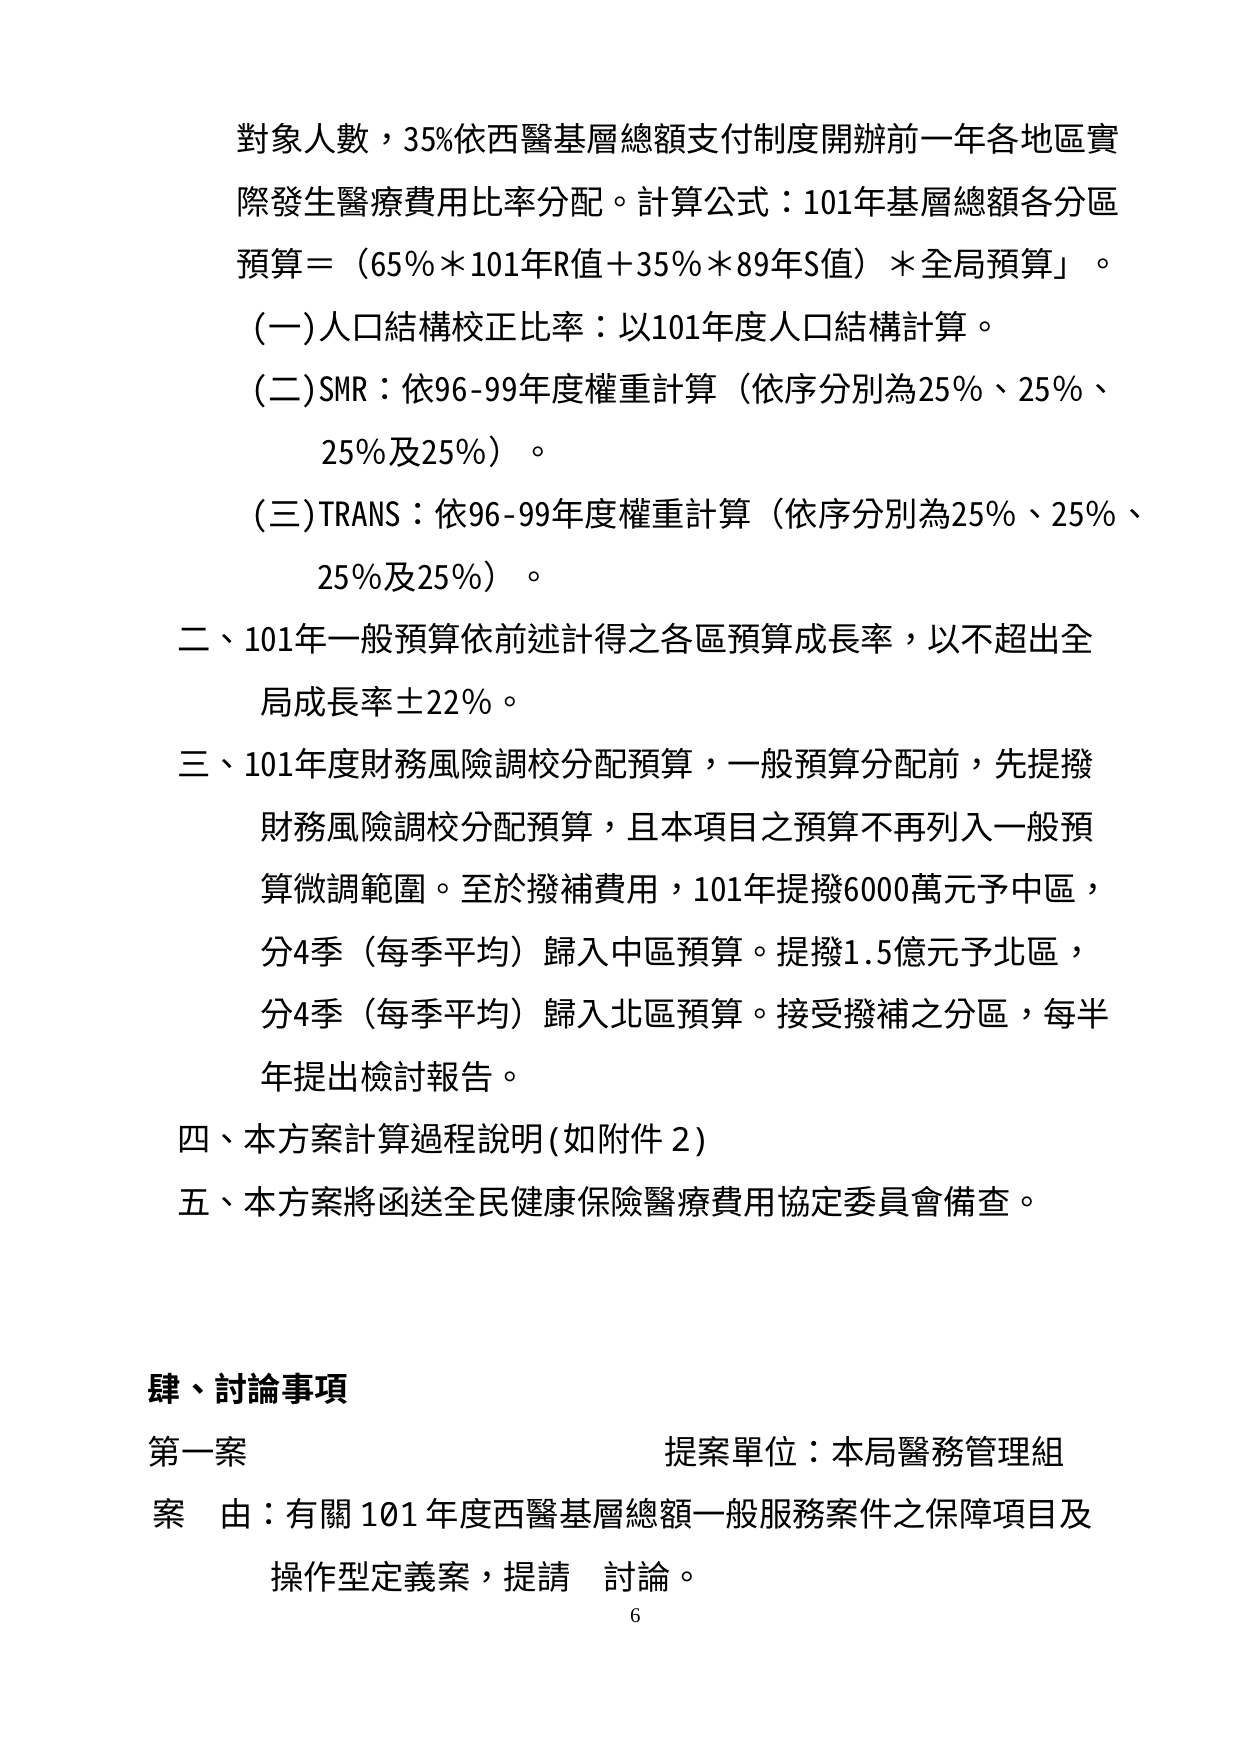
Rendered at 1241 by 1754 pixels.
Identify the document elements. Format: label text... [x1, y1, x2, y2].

text (二)SMR：依96-99年度權重計算（依序分別為25％、25％、25％及25％）。 [251, 346, 1122, 471]
text 案 由：有關101年度西醫基層總額一般服務案件之保障項目及操作型定義案，提請 討論。 [152, 1471, 1122, 1596]
text 第一案 提案單位：本局醫務管理組 [148, 1408, 1122, 1471]
text 五、本方案將函送全民健康保險醫療費用協定委員會備查。 [148, 1158, 1122, 1221]
text (三)TRANS：依96-99年度權重計算（依序分別為25％、25％、25％及25％）。 [251, 471, 1122, 596]
text 二、101年一般預算依前述計得之各區預算成長率，以不超出全局成長率±22％。 [177, 596, 1122, 721]
text 三、101年度財務風險調校分配預算，一般預算分配前，先提撥財務風險調校分配預算，且本項目之預算不再列入一般預算微調範圍。至於撥補費用，101年提撥6000萬元予中區，分4季（每季平均）歸入中區預算。提撥1.5億元予北區，分4季（每季平均）歸入北區預算。接受撥補之分區，每半年提出檢討報告。 [177, 721, 1122, 1096]
text 肆、討論事項 [148, 1346, 1122, 1408]
text 四、本方案計算過程說明(如附件2) [148, 1096, 1122, 1158]
text 對象人數，35%依西醫基層總額支付制度開辦前一年各地區實際發生醫療費用比率分配。計算公式：101年基層總額各分區預算＝（65％＊101年R值＋35％＊89年S值）＊全局預算」。 [177, 96, 1122, 283]
text (一)人口結構校正比率：以101年度人口結構計算。 [251, 283, 1122, 346]
